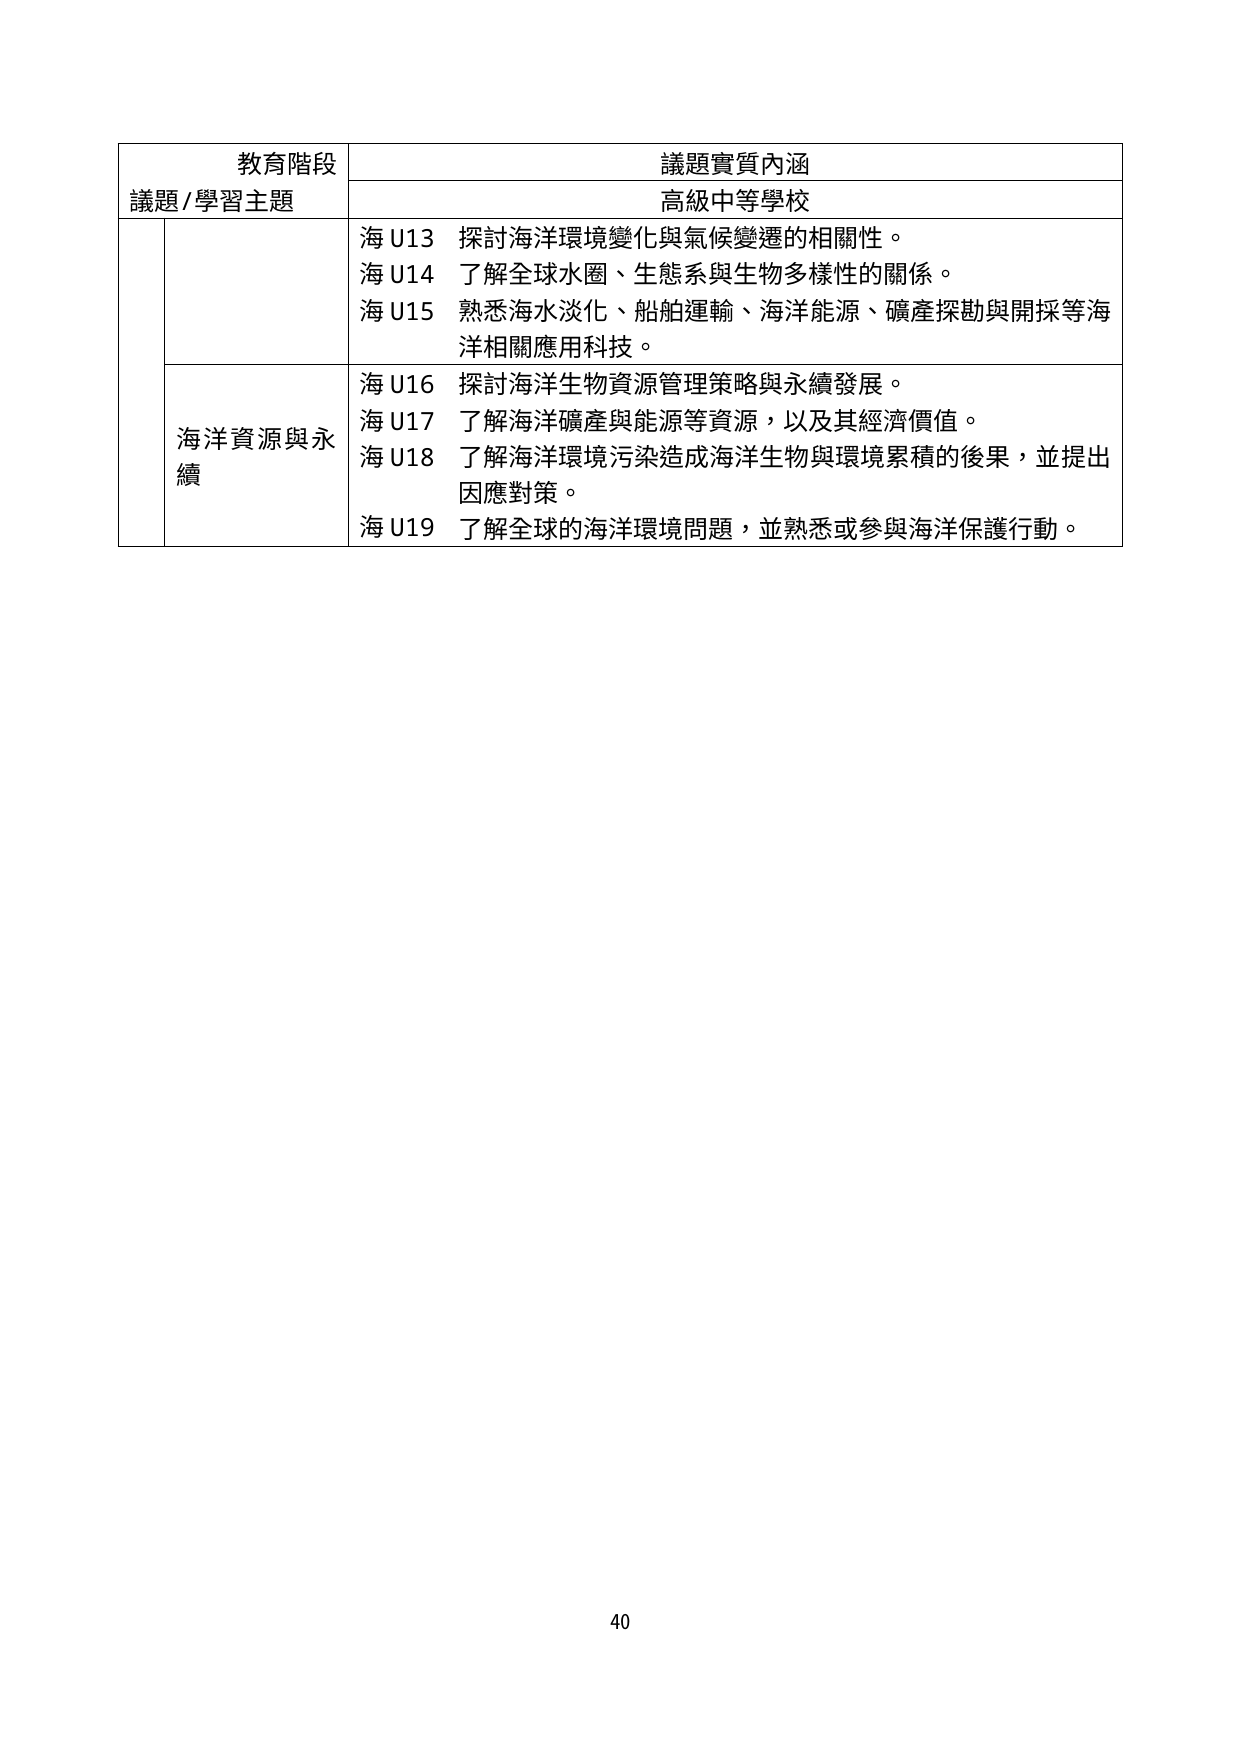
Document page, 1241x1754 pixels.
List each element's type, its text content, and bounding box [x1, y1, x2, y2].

table_cell 高級中等學校 [349, 181, 1122, 218]
table_cell 探討海洋生物資源管理策略與永續發展。 了解海洋礦產與能源等資源，以及其經濟價值。 了解海洋環境污染造成海洋生物與環境累積的後果，並提出因應對策。 了解全球的海洋環境問題，並熟悉或參與海洋保護行動。 [447, 365, 1122, 546]
table_cell 海U16 海U17 海U18 海U19 [349, 365, 447, 546]
table_header 議題實質內涵 [349, 144, 1122, 180]
table_cell [165, 219, 348, 364]
table_cell [119, 219, 164, 546]
table_header 教育階段 議題/學習主題 [119, 144, 348, 218]
table_cell 海U13 海U14 海U15 [349, 219, 447, 364]
table_cell 探討海洋環境變化與氣候變遷的相關性。 了解全球水圈、生態系與生物多樣性的關係。 熟悉海水淡化、船舶運輸、海洋能源、礦產探勘與開採等海洋相關應用科技。 [447, 219, 1122, 364]
table_cell 海洋資源與永續 [165, 365, 348, 546]
